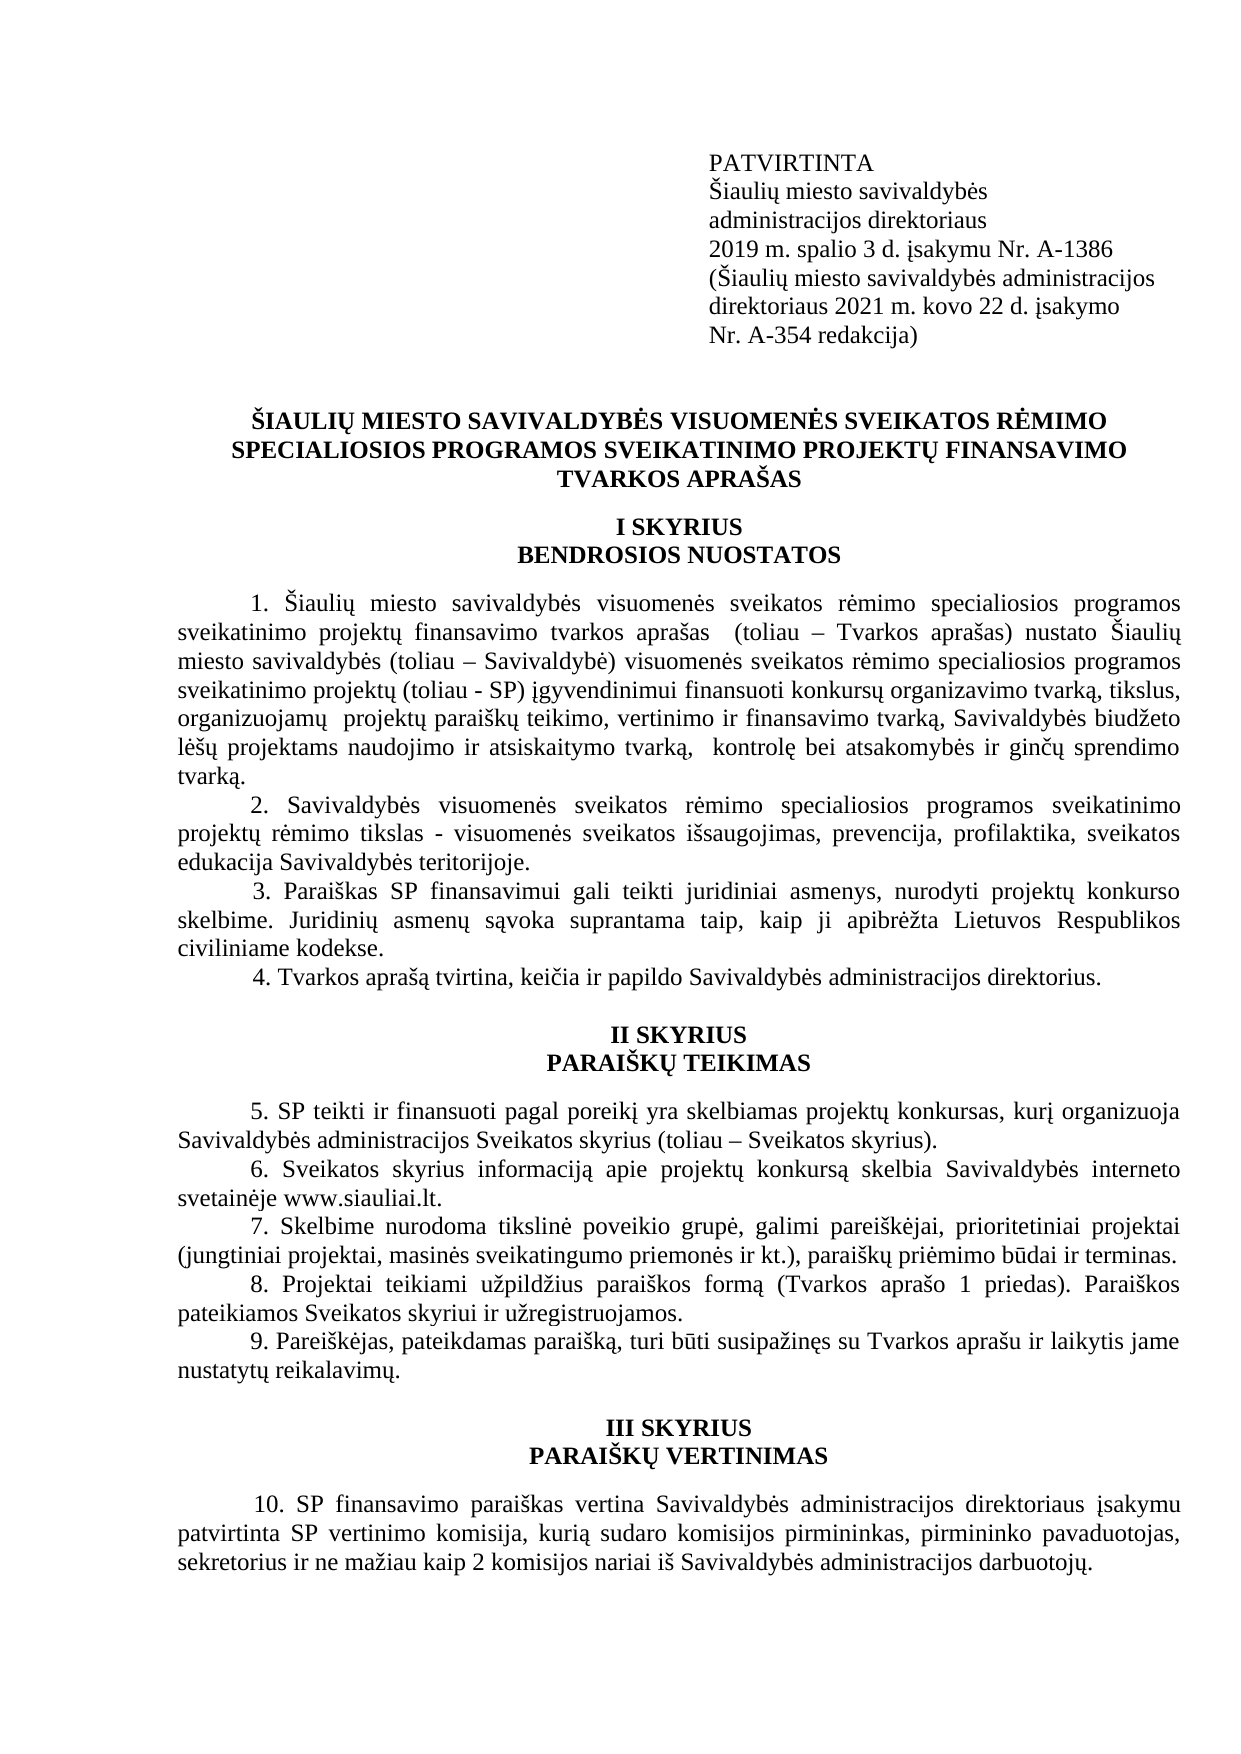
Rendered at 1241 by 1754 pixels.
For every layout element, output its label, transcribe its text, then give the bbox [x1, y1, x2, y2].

text PATVIRTINTA [709, 148, 1181, 176]
text administracijos direktoriaus [709, 205, 1181, 234]
text 4. Tvarkos aprašą tvirtina, keičia ir papildo Savivaldybės administracijos direktorius. [177, 962, 1181, 991]
text 9. Pareiškėjas, pateikdamas paraišką, turi būti susipažinęs su Tvarkos aprašu ir laikytis jame nustatytų reikalavimų. [177, 1326, 1181, 1384]
text direktoriaus 2021 m. kovo 22 d. įsakymo [709, 291, 1181, 320]
text 7. Skelbime nurodoma tikslinė poveikio grupė, galimi pareiškėjai, prioritetiniai projektai (jungtiniai projektai, masinės sveikatingumo priemonės ir kt.), paraiškų priėmimo būdai ir terminas. [177, 1211, 1181, 1269]
text (Šiaulių miesto savivaldybės administracijos [709, 263, 1181, 291]
text Šiaulių miesto savivaldybės [709, 176, 1181, 205]
text I SKYRIUS [177, 512, 1181, 541]
text PARAIŠKŲ VERTINIMAS [176, 1441, 1181, 1470]
text 3. Paraiškas SP finansavimui gali teikti juridiniai asmenys, nurodyti projektų konkurso skelbime. Juridinių asmenų sąvoka suprantama taip, kaip ji apibrėžta Lietuvos Respublikos civiliniame kodekse. [177, 876, 1181, 962]
text PARAIŠKŲ TEIKIMAS [176, 1048, 1181, 1077]
text III SKYRIUS [176, 1413, 1181, 1441]
text 1. Šiaulių miesto savivaldybės visuomenės sveikatos rėmimo specialiosios programos sveikatinimo projektų finansavimo tvarkos aprašas (toliau – Tvarkos aprašas) nustato Šiaulių miesto savivaldybės (toliau – Savivaldybė) visuomenės sveikatos rėmimo specialiosios programos sveikatinimo projektų (toliau - SP) įgyvendinimui finansuoti konkursų organizavimo tvarką, tikslus, organizuojamų projektų paraiškų teikimo, vertinimo ir finansavimo tvarką, Savivaldybės biudžeto lėšų projektams naudojimo ir atsiskaitymo tvarką, kontrolę bei atsakomybės ir ginčų sprendimo tvarką. [177, 588, 1181, 790]
text II SKYRIUS [176, 1020, 1181, 1048]
text BENDROSIOS NUOSTATOS [177, 541, 1181, 569]
text 2019 m. spalio 3 d. įsakymu Nr. A-1386 [709, 234, 1181, 263]
text Nr. A-354 redakcija) [709, 320, 1181, 349]
text 5. SP teikti ir finansuoti pagal poreikį yra skelbiamas projektų konkursas, kurį organizuoja Savivaldybės administracijos Sveikatos skyrius (toliau – Sveikatos skyrius). [177, 1096, 1181, 1154]
text ŠIAULIŲ MIESTO SAVIVALDYBĖS visuomenės sveikatos rėmimo specialiosios programos SVEIKATINIMO PROJEKTŲ FINANSAVIMO TVARKOS APRAŠAS [177, 406, 1181, 493]
text 2. Savivaldybės visuomenės sveikatos rėmimo specialiosios programos sveikatinimo projektų rėmimo tikslas - visuomenės sveikatos išsaugojimas, prevencija, profilaktika, sveikatos edukacija Savivaldybės teritorijoje. [177, 790, 1181, 876]
text 6. Sveikatos skyrius informaciją apie projektų konkursą skelbia Savivaldybės interneto svetainėje www.siauliai.lt. [177, 1154, 1181, 1211]
text 10. SP finansavimo paraiškas vertina Savivaldybės administracijos direktoriaus įsakymu patvirtinta SP vertinimo komisija, kurią sudaro komisijos pirmininkas, pirmininko pavaduotojas, sekretorius ir ne mažiau kaip 2 komisijos nariai iš Savivaldybės administracijos darbuotojų. [177, 1489, 1181, 1576]
text 8. Projektai teikiami užpildžius paraiškos formą (Tvarkos aprašo 1 priedas). Paraiškos pateikiamos Sveikatos skyriui ir užregistruojamos. [177, 1269, 1181, 1326]
